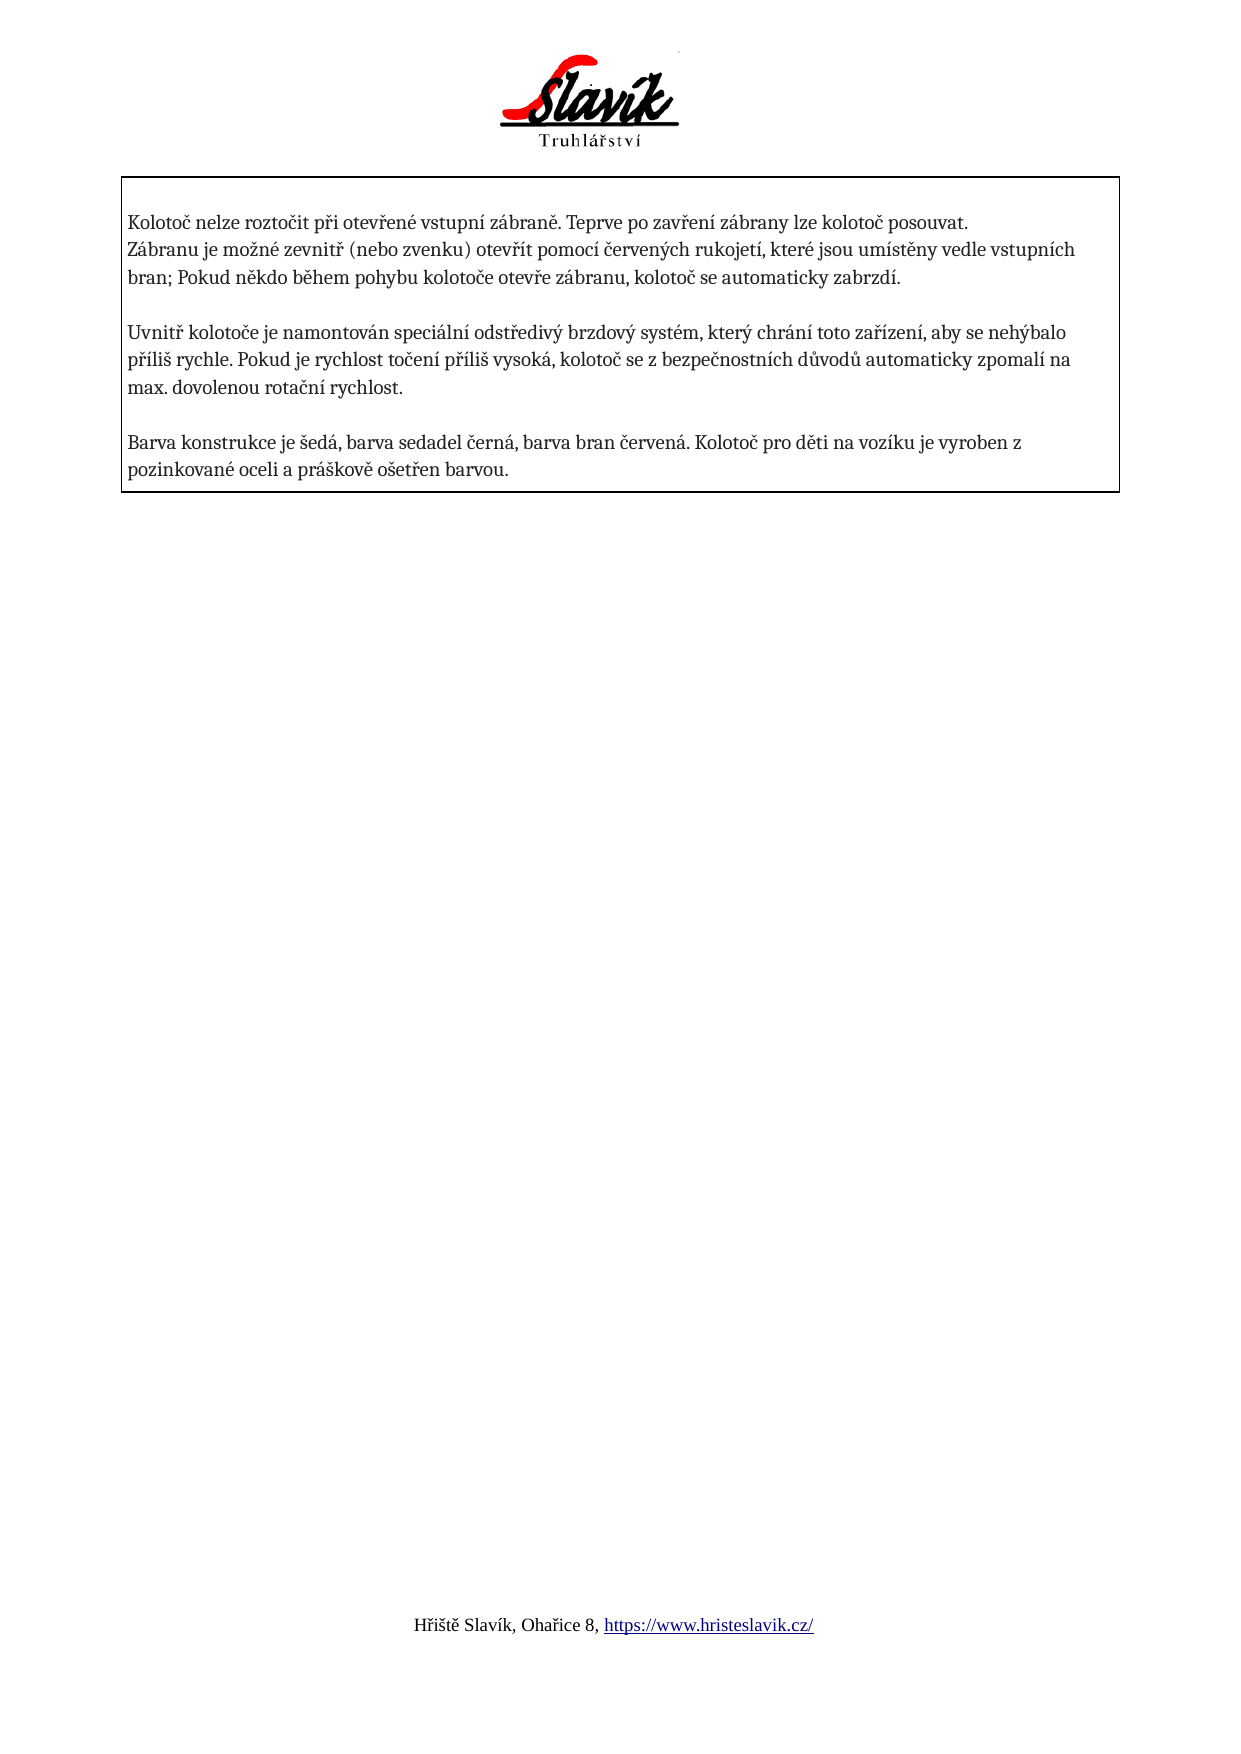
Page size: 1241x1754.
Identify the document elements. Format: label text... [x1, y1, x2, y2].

picture [498, 50, 680, 149]
table_cell Kolotoč nelze roztočit při otevřené vstupní zábraně. Teprve po zavření zábrany lze kolotoč posouvat. Zábranu je možné zevnitř (nebo zvenku) otevřít pomocí červených rukojetí, které jsou umístěny vedle vstupních bran; Pokud někdo během pohybu kolotoče otevře zábranu, kolotoč se automaticky zabrzdí. Uvnitř kolotoče je namontován speciální odstředivý brzdový systém, který chrání toto zařízení, aby se nehýbalo příliš rychle. Pokud je rychlost točení příliš vysoká, kolotoč se z bezpečnostních důvodů automaticky zpomalí na max. dovolenou rotační rychlost. Barva konstrukce je šedá, barva sedadel černá, barva bran červená. Kolotoč pro děti na vozíku je vyroben z pozinkované oceli a práškově ošetřen barvou. [122, 178, 1119, 491]
